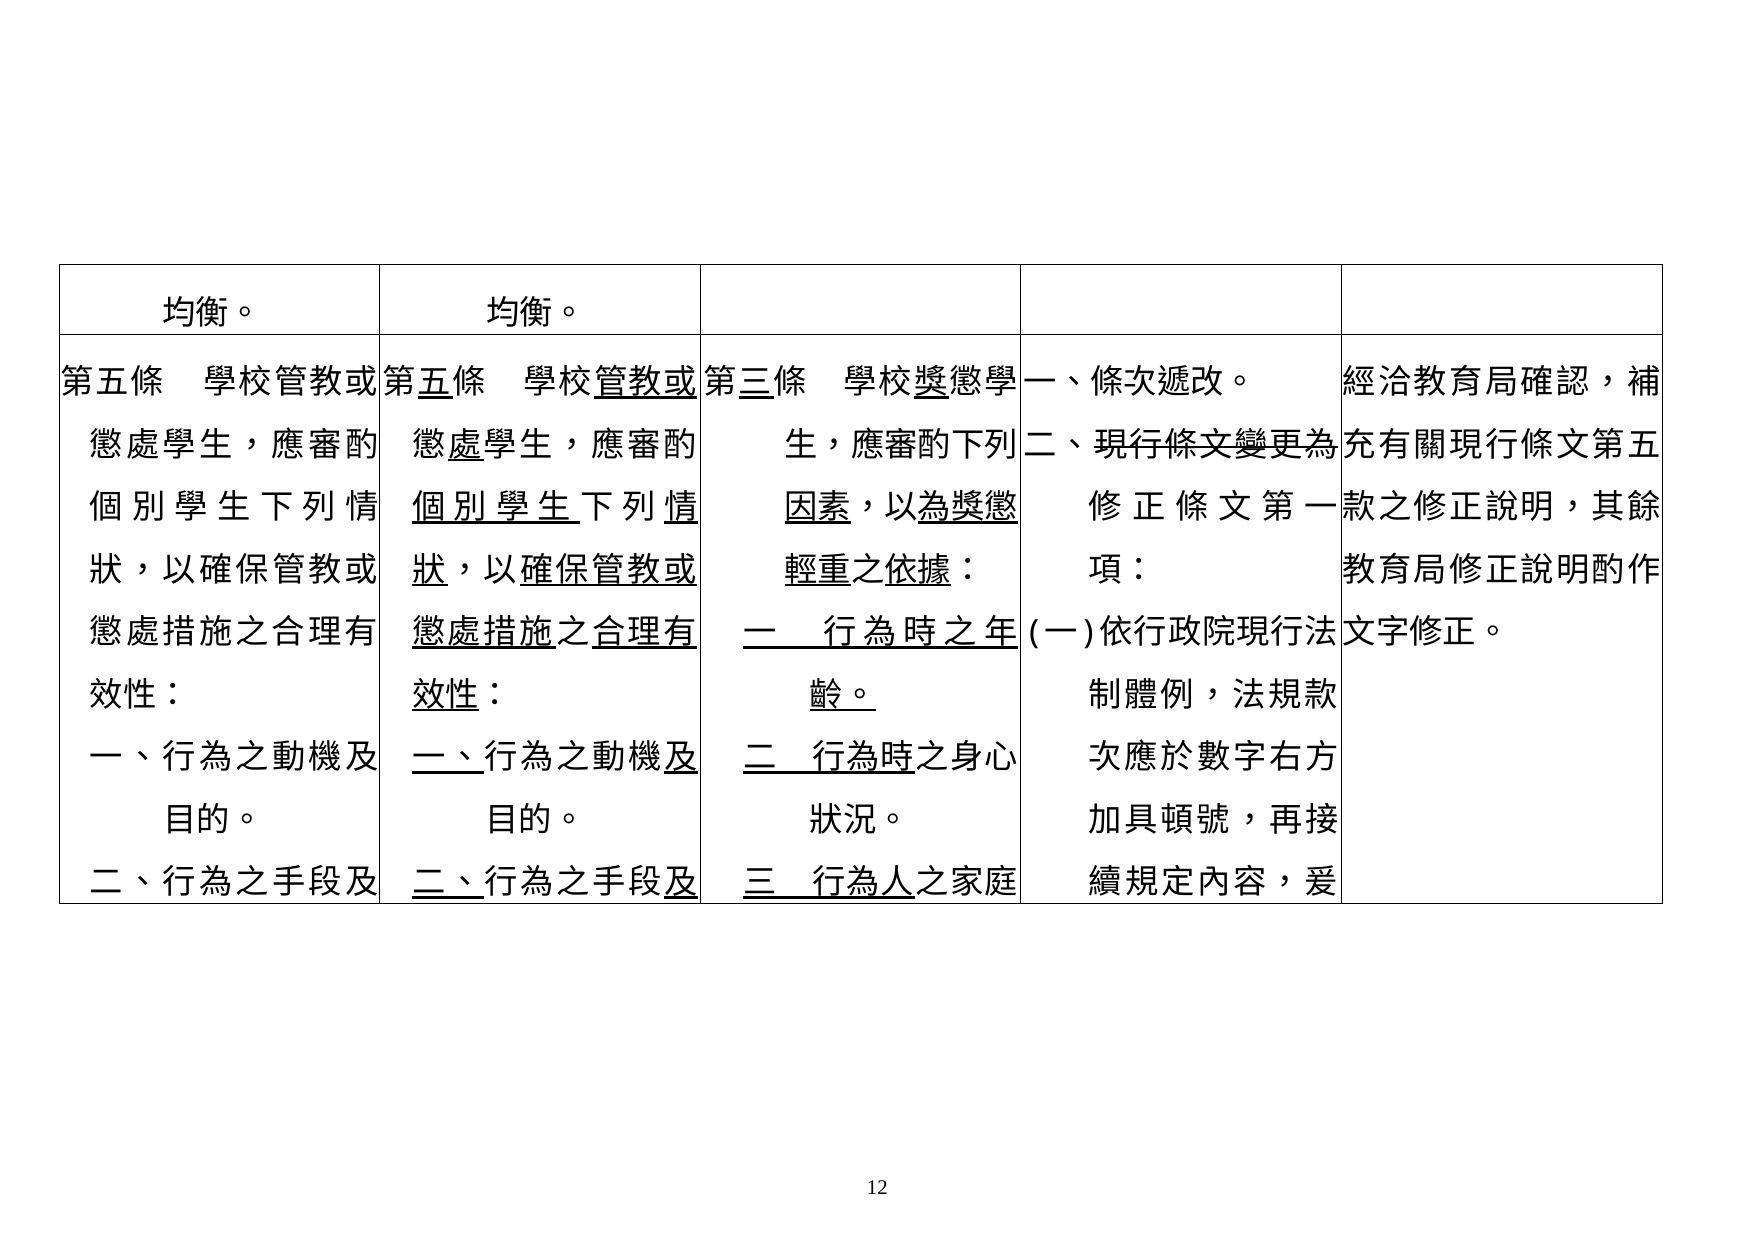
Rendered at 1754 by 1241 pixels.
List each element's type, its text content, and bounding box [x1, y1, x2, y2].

table_cell [701, 265, 1020, 334]
table_cell [1342, 265, 1662, 334]
table_cell 均衡。 [380, 265, 700, 334]
table_cell [1021, 265, 1341, 334]
table_cell 第三條 學校獎懲學生，應審酌下列因素，以為獎懲輕重之依據： 一 行為時之年齡。 二 行為時之身心狀況。 三 行為人之家庭 [701, 335, 1020, 903]
table_cell 經洽教育局確認，補充有關現行條文第五款之修正說明，其餘教育局修正說明酌作文字修正。 [1342, 335, 1662, 903]
table_cell 一、條次遞改。 二、現行條文變更為修正條文第一項： (一)依行政院現行法制體例，法規款次應於數字右方加具頓號，再接續規定內容，爰 [1021, 335, 1341, 903]
table_cell 第五條 學校管教或懲處學生，應審酌個別學生下列情狀，以確保管教或懲處措施之合理有效性： 一、行為之動機及目的。 二、行為之手段及 [380, 335, 700, 903]
table_cell 第五條 學校管教或懲處學生，應審酌個別學生下列情狀，以確保管教或懲處措施之合理有效性： 一、行為之動機及目的。 二、行為之手段及 [60, 335, 379, 903]
table_cell 均衡。 [60, 265, 379, 334]
